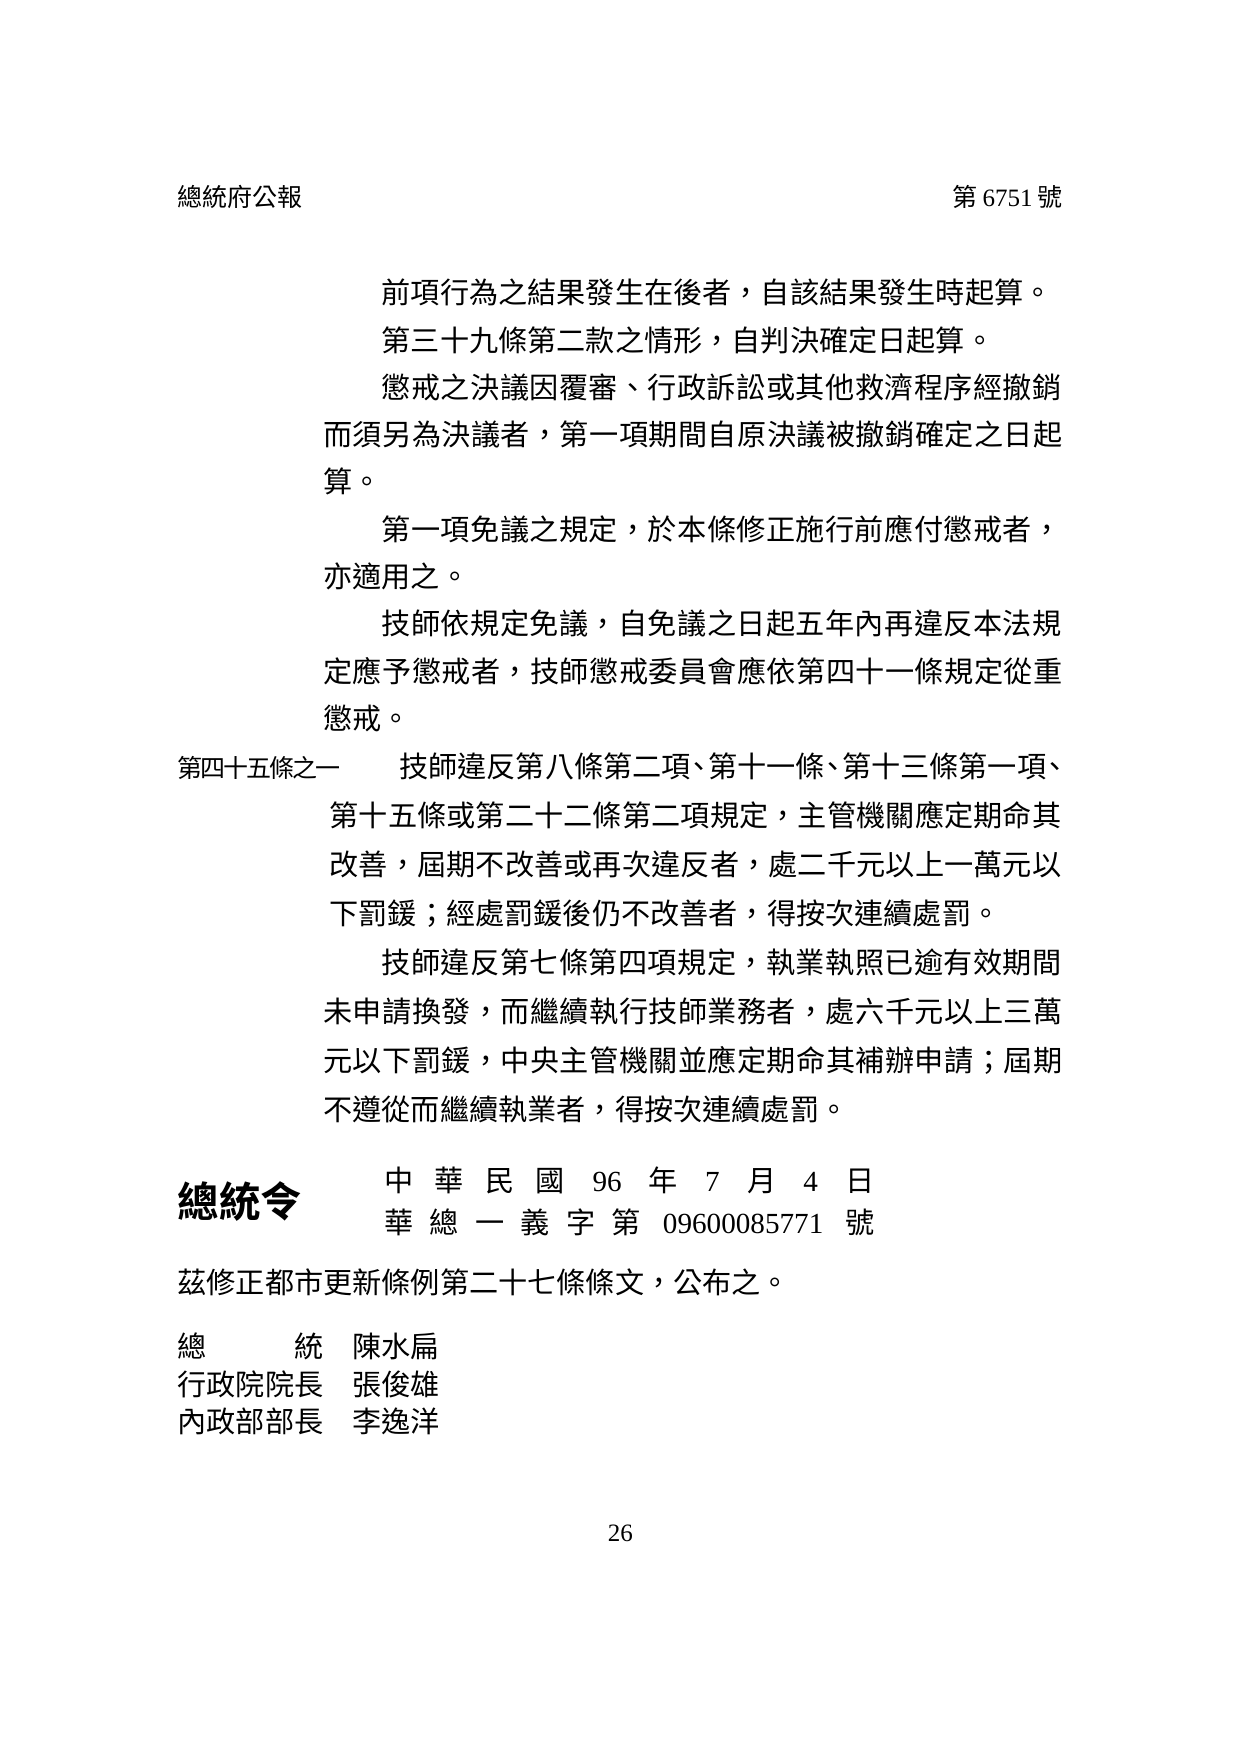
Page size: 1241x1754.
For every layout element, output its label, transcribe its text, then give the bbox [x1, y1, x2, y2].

text 內政部部長 李逸洋 [177, 1402, 1063, 1440]
table_header 總統令 [174, 1155, 381, 1244]
text 茲修正都市更新條例第二十七條條文，公布之。 [177, 1257, 1063, 1302]
text 技師依規定免議，自免議之日起五年內再違反本法規定應予懲戒者，技師懲戒委員會應依第四十一條規定從重懲戒。 [323, 597, 1063, 739]
text 第三十九條第二款之情形，自判決確定日起算。 [323, 313, 1063, 360]
table_header 中華民國96年7月4日 華總一義字第09600085771號 [381, 1155, 877, 1244]
text 懲戒之決議因覆審、行政訴訟或其他救濟程序經撤銷而須另為決議者，第一項期間自原決議被撤銷確定之日起算。 [323, 360, 1063, 502]
text 第一項免議之規定，於本條修正施行前應付懲戒者，亦適用之。 [323, 502, 1063, 597]
text 第四十五條之一 技師違反第八條第二項、第十一條、第十三條第一項、第十五條或第二十二條第二項規定，主管機關應定期命其改善，屆期不改善或再次違反者，處二千元以上一萬元以下罰鍰；經處罰鍰後仍不改善者，得按次連續處罰。 [177, 739, 1063, 934]
text 總 統 陳水扁 [177, 1327, 1063, 1365]
text 前項行為之結果發生在後者，自該結果發生時起算。 [323, 266, 1063, 313]
text 行政院院長 張俊雄 [177, 1365, 1063, 1402]
text 技師違反第七條第四項規定，執業執照已逾有效期間未申請換發，而繼續執行技師業務者，處六千元以上三萬元以下罰鍰，中央主管機關並應定期命其補辦申請；屆期不遵從而繼續執業者，得按次連續處罰。 [323, 934, 1063, 1130]
